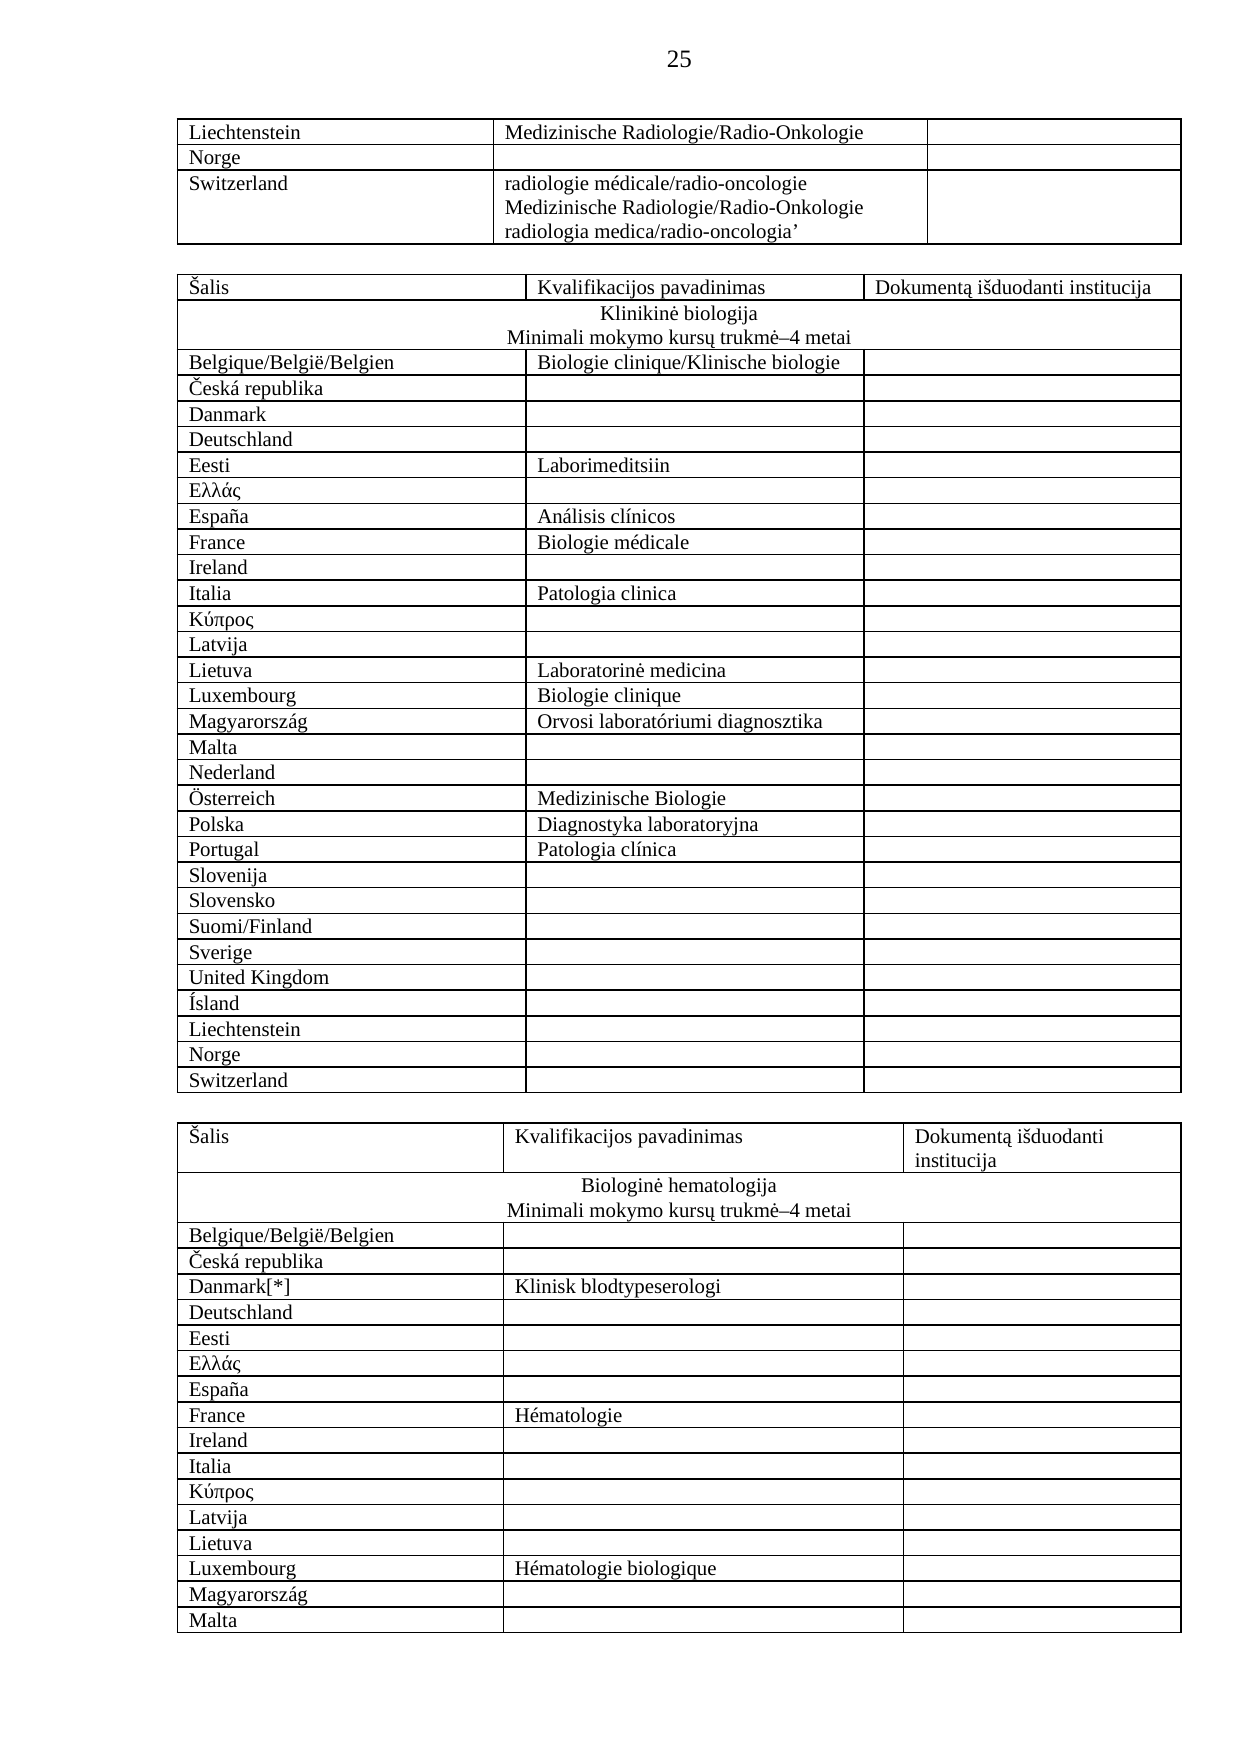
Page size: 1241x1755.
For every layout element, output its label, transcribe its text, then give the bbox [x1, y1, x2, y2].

table_cell [504, 1300, 903, 1324]
table_cell [865, 478, 1180, 502]
table_cell Switzerland [178, 1068, 525, 1092]
table_cell Patologia clinica [527, 581, 863, 605]
table_cell Lietuva [178, 658, 525, 682]
table_cell [527, 478, 863, 502]
table_cell Hématologie biologique [504, 1556, 903, 1580]
table_cell [904, 1351, 1180, 1375]
table_cell [904, 1223, 1180, 1247]
table_cell [865, 453, 1180, 477]
table_cell France [178, 530, 525, 554]
table_cell [527, 632, 863, 656]
table_cell [904, 1582, 1180, 1606]
table_cell España [178, 504, 525, 528]
table_cell [527, 1042, 863, 1066]
table_cell [527, 1068, 863, 1092]
table_cell [527, 965, 863, 989]
table_cell [527, 863, 863, 887]
table_cell Κύπρος [178, 607, 525, 631]
table_cell Slovenija [178, 863, 525, 887]
table_cell Norge [178, 1042, 525, 1066]
table_cell Switzerland [178, 171, 493, 243]
table_cell [865, 1017, 1180, 1041]
table_cell [928, 145, 1180, 169]
table_cell Malta [178, 1608, 503, 1632]
table_cell Suomi/Finland [178, 914, 525, 938]
table_cell [865, 965, 1180, 989]
table_cell [504, 1582, 903, 1606]
table_cell Orvosi laboratóriumi diagnosztika [527, 709, 863, 733]
table_cell Italia [178, 1454, 503, 1478]
table_cell [904, 1608, 1180, 1632]
table_cell [504, 1531, 903, 1555]
table_cell [504, 1454, 903, 1478]
table_cell [865, 530, 1180, 554]
table_cell [865, 760, 1180, 784]
table_cell España [178, 1377, 503, 1401]
table_cell [904, 1275, 1180, 1298]
table_cell Magyarország [178, 709, 525, 733]
table_cell [904, 1326, 1180, 1350]
table_cell [527, 991, 863, 1015]
table_cell [527, 760, 863, 784]
table_cell Biologie clinique [527, 683, 863, 707]
table_cell [865, 607, 1180, 631]
table_cell [904, 1531, 1180, 1555]
table_cell radiologie médicale/radio-oncologie Medizinische Radiologie/Radio-Onkologie radiologia medica/radio-oncologia’ [494, 171, 927, 243]
table_cell Biologie clinique/Klinische biologie [527, 350, 863, 374]
table_cell Belgique/België/Belgien [178, 1223, 503, 1247]
table_cell United Kingdom [178, 965, 525, 989]
table_cell [527, 555, 863, 579]
table_header Šalis [178, 1124, 503, 1172]
table_cell Danmark [178, 402, 525, 426]
table_cell Ελλάς [178, 1351, 503, 1375]
table_cell [904, 1377, 1180, 1401]
table_cell [527, 735, 863, 759]
table_cell France [178, 1403, 503, 1427]
table_cell [504, 1223, 903, 1247]
table_cell Klinisk blodtypeserologi [504, 1275, 903, 1298]
table_cell [527, 607, 863, 631]
table_cell [494, 145, 927, 169]
table_cell [504, 1249, 903, 1273]
table_cell [904, 1300, 1180, 1324]
table_cell Liechtenstein [178, 120, 493, 144]
table_cell [527, 427, 863, 451]
table_cell [504, 1428, 903, 1452]
table_cell [904, 1556, 1180, 1580]
table_cell [865, 888, 1180, 912]
table_cell [504, 1326, 903, 1350]
table_cell [865, 709, 1180, 733]
table_cell [527, 914, 863, 938]
table_cell Biologinė hematologija Minimali mokymo kursų trukmė–4 metai [178, 1173, 1180, 1222]
table_cell [904, 1454, 1180, 1478]
table_cell Ireland [178, 1428, 503, 1452]
table_cell Latvija [178, 632, 525, 656]
table_cell [904, 1403, 1180, 1427]
table_cell [865, 350, 1180, 374]
table_cell Slovensko [178, 888, 525, 912]
table_cell Hématologie [504, 1403, 903, 1427]
table_cell [865, 658, 1180, 682]
table_cell Eesti [178, 453, 525, 477]
table_cell [865, 1068, 1180, 1092]
table_cell Ireland [178, 555, 525, 579]
table_cell Italia [178, 581, 525, 605]
table_cell [504, 1351, 903, 1375]
table_cell [527, 1017, 863, 1041]
table_cell [865, 427, 1180, 451]
table_cell Belgique/België/Belgien [178, 350, 525, 374]
table_cell Laboratorinė medicina [527, 658, 863, 682]
table_cell [504, 1608, 903, 1632]
table_cell Κύπρος [178, 1480, 503, 1503]
table_cell [865, 735, 1180, 759]
table_cell Ísland [178, 991, 525, 1015]
table_cell Klinikinė biologija Minimali mokymo kursų trukmė–4 metai [178, 301, 1180, 349]
table_cell Česká republika [178, 1249, 503, 1273]
table_header Kvalifikacijos pavadinimas [504, 1124, 903, 1172]
table_header Kvalifikacijos pavadinimas [527, 275, 863, 299]
table_cell Medizinische Radiologie/Radio-Onkologie [494, 120, 927, 144]
table_cell Polska [178, 812, 525, 836]
table_cell [865, 914, 1180, 938]
table_cell [904, 1249, 1180, 1273]
table_cell Patologia clínica [527, 837, 863, 861]
table_cell Česká republika [178, 376, 525, 400]
table_cell [504, 1480, 903, 1503]
table_cell [865, 632, 1180, 656]
table_cell Deutschland [178, 1300, 503, 1324]
table_cell Magyarország [178, 1582, 503, 1606]
table_cell [928, 120, 1180, 144]
table_cell Portugal [178, 837, 525, 861]
table_cell Análisis clínicos [527, 504, 863, 528]
table_cell [865, 991, 1180, 1015]
table_cell Diagnostyka laboratoryjna [527, 812, 863, 836]
table_cell Deutschland [178, 427, 525, 451]
table_cell [865, 786, 1180, 810]
table_cell [865, 504, 1180, 528]
table_cell [865, 376, 1180, 400]
table_cell [865, 581, 1180, 605]
table_cell [504, 1505, 903, 1529]
table_cell Lietuva [178, 1531, 503, 1555]
table_cell Latvija [178, 1505, 503, 1529]
table_cell [865, 1042, 1180, 1066]
table_cell [865, 940, 1180, 964]
table_cell [504, 1377, 903, 1401]
table_header Šalis [178, 275, 525, 299]
table_cell Norge [178, 145, 493, 169]
table_cell Medizinische Biologie [527, 786, 863, 810]
table_cell Malta [178, 735, 525, 759]
table_cell Ελλάς [178, 478, 525, 502]
table_header Dokumentą išduodanti institucija [904, 1124, 1180, 1172]
table_cell [865, 402, 1180, 426]
table_cell Biologie médicale [527, 530, 863, 554]
table_header Dokumentą išduodanti institucija [865, 275, 1180, 299]
table_cell [904, 1428, 1180, 1452]
table_cell Luxembourg [178, 1556, 503, 1580]
table_cell [865, 812, 1180, 836]
table_cell Luxembourg [178, 683, 525, 707]
table_cell Danmark[*] [178, 1275, 503, 1298]
table_cell [904, 1480, 1180, 1503]
table_cell Österreich [178, 786, 525, 810]
table_cell [527, 940, 863, 964]
table_cell [865, 863, 1180, 887]
table_cell [527, 402, 863, 426]
table_cell [904, 1505, 1180, 1529]
table_cell Laborimeditsiin [527, 453, 863, 477]
table_cell Liechtenstein [178, 1017, 525, 1041]
table_cell [527, 888, 863, 912]
table_cell Nederland [178, 760, 525, 784]
table_cell [865, 555, 1180, 579]
table_cell [928, 171, 1180, 243]
table_cell Sverige [178, 940, 525, 964]
table_cell Eesti [178, 1326, 503, 1350]
table_cell [865, 683, 1180, 707]
table_cell [527, 376, 863, 400]
table_cell [865, 837, 1180, 861]
